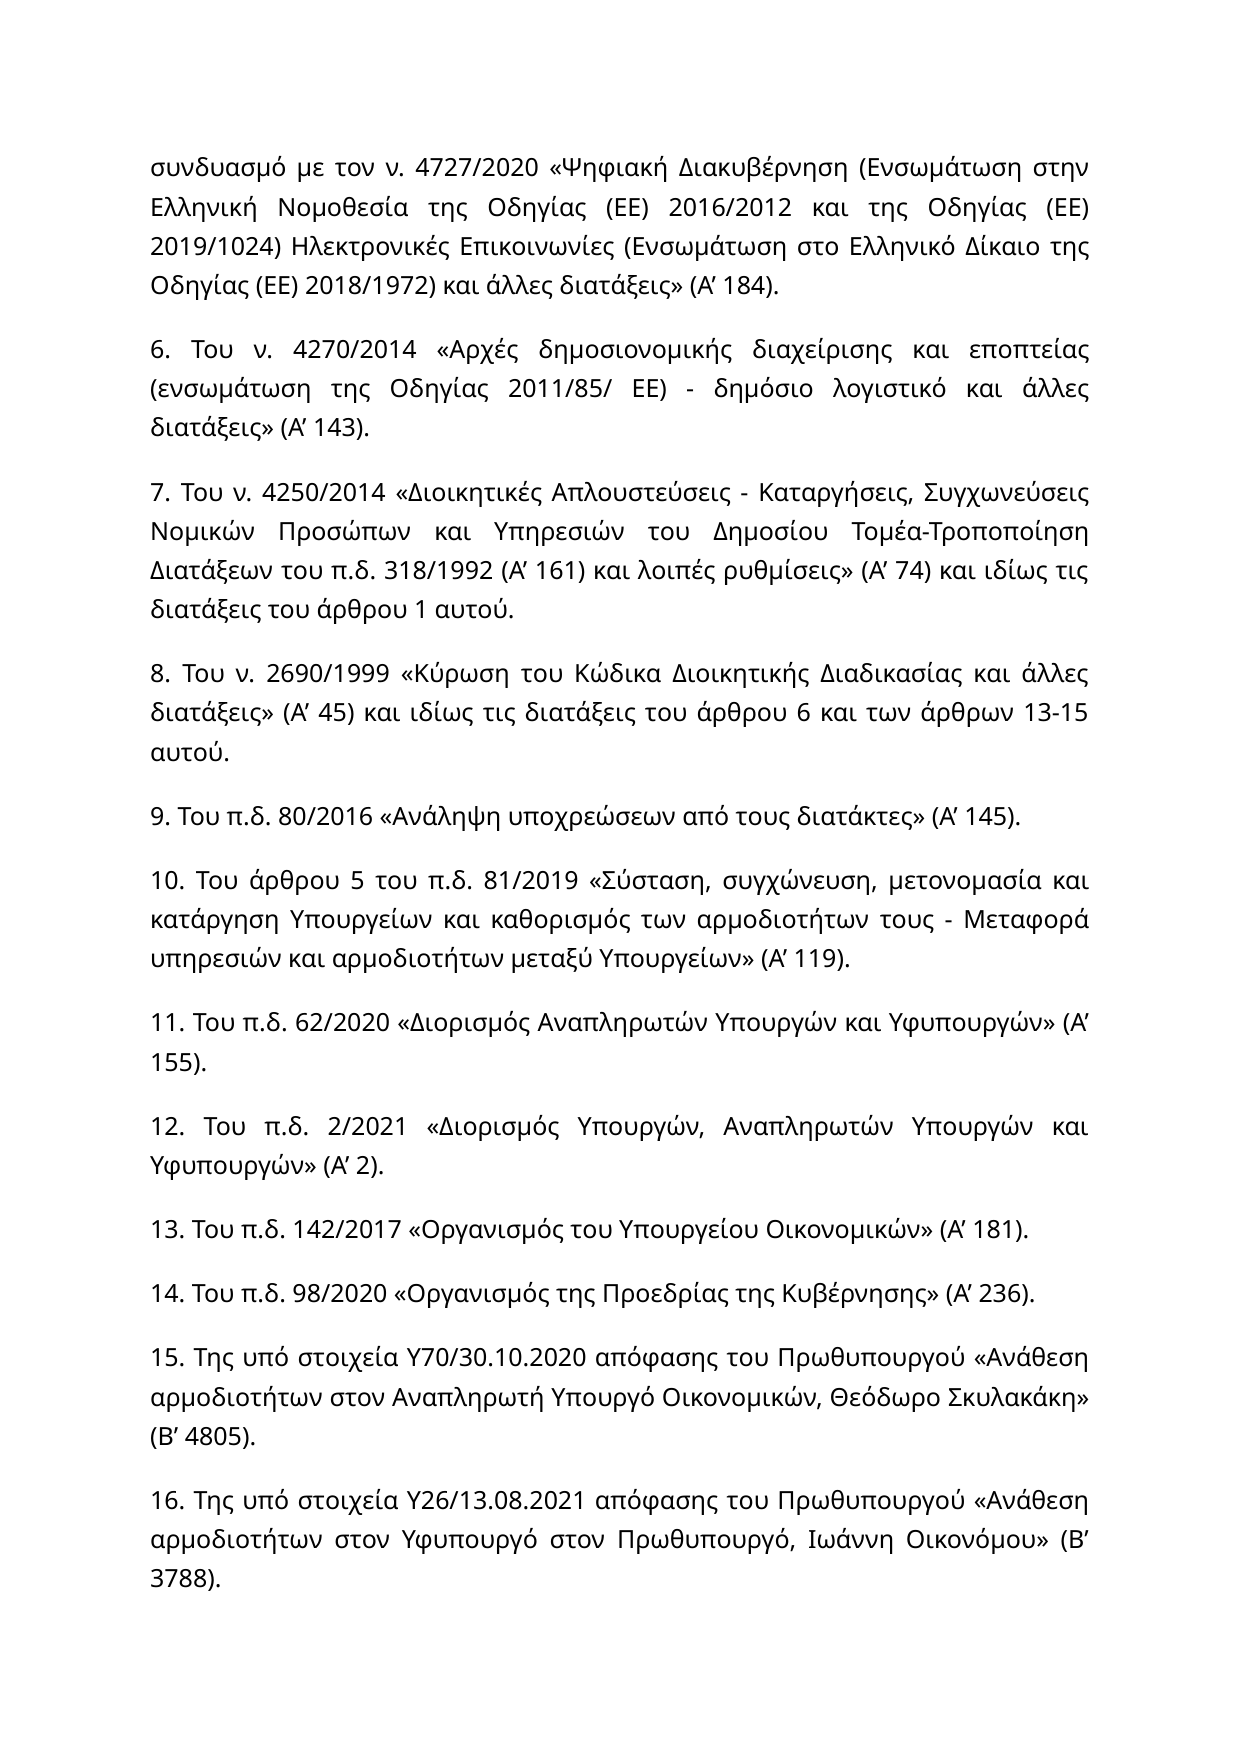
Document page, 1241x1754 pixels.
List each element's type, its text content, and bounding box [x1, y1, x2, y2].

text 9. Του π.δ. 80/2016 «Ανάληψη υποχρεώσεων από τους διατάκτες» (Α’ 145). [150, 798, 1090, 832]
text 7. Του ν. 4250/2014 «Διοικητικές Απλουστεύσεις - Καταργήσεις, Συγχωνεύσεις Νομικών Προσώπων και Υπηρεσιών του Δημοσίου Τομέα-Τροποποίηση Διατάξεων του π.δ. 318/1992 (Α’ 161) και λοιπές ρυθμίσεις» (Α’ 74) και ιδίως τις διατάξεις του άρθρου 1 αυτού. [150, 474, 1090, 626]
text 14. Του π.δ. 98/2020 «Οργανισμός της Προεδρίας της Κυβέρνησης» (Α’ 236). [150, 1276, 1090, 1310]
text 6. Του ν. 4270/2014 «Αρχές δημοσιονομικής διαχείρισης και εποπτείας (ενσωμάτωση της Οδηγίας 2011/85/ ΕΕ) - δημόσιο λογιστικό και άλλες διατάξεις» (Α’ 143). [150, 332, 1090, 444]
text 11. Του π.δ. 62/2020 «Διορισμός Αναπληρωτών Υπουργών και Υφυπουργών» (Α’ 155). [150, 1005, 1090, 1078]
text 12. Του π.δ. 2/2021 «Διορισμός Υπουργών, Αναπληρωτών Υπουργών και Υφυπουργών» (Α’ 2). [150, 1108, 1090, 1182]
text 13. Του π.δ. 142/2017 «Οργανισμός του Υπουργείου Οικονομικών» (Α’ 181). [150, 1212, 1090, 1246]
text 10. Του άρθρου 5 του π.δ. 81/2019 «Σύσταση, συγχώνευση, μετονομασία και κατάργηση Υπουργείων και καθορισμός των αρμοδιοτήτων τους - Μεταφορά υπηρεσιών και αρμοδιοτήτων μεταξύ Υπουργείων» (Α’ 119). [150, 862, 1090, 975]
text 8. Του ν. 2690/1999 «Κύρωση του Κώδικα Διοικητικής Διαδικασίας και άλλες διατάξεις» (Α’ 45) και ιδίως τις διατάξεις του άρθρου 6 και των άρθρων 13-15 αυτού. [150, 656, 1090, 768]
text συνδυασμό με τον ν. 4727/2020 «Ψηφιακή Διακυβέρνηση (Ενσωμάτωση στην Ελληνική Νομοθεσία της Οδηγίας (ΕΕ) 2016/2012 και της Οδηγίας (ΕΕ) 2019/1024) Ηλεκτρονικές Επικοινωνίες (Ενσωμάτωση στο Ελληνικό Δίκαιο της Οδηγίας (ΕΕ) 2018/1972) και άλλες διατάξεις» (Α’ 184). [150, 150, 1090, 302]
text 15. Της υπό στοιχεία Υ70/30.10.2020 απόφασης του Πρωθυπουργού «Ανάθεση αρμοδιοτήτων στον Αναπληρωτή Υπουργό Οικονομικών, Θεόδωρο Σκυλακάκη» (Β’ 4805). [150, 1340, 1090, 1452]
text 16. Της υπό στοιχεία Υ26/13.08.2021 απόφασης του Πρωθυπουργού «Ανάθεση αρμοδιοτήτων στον Υφυπουργό στον Πρωθυπουργό, Ιωάννη Οικονόμου» (Β’ 3788). [150, 1482, 1090, 1595]
